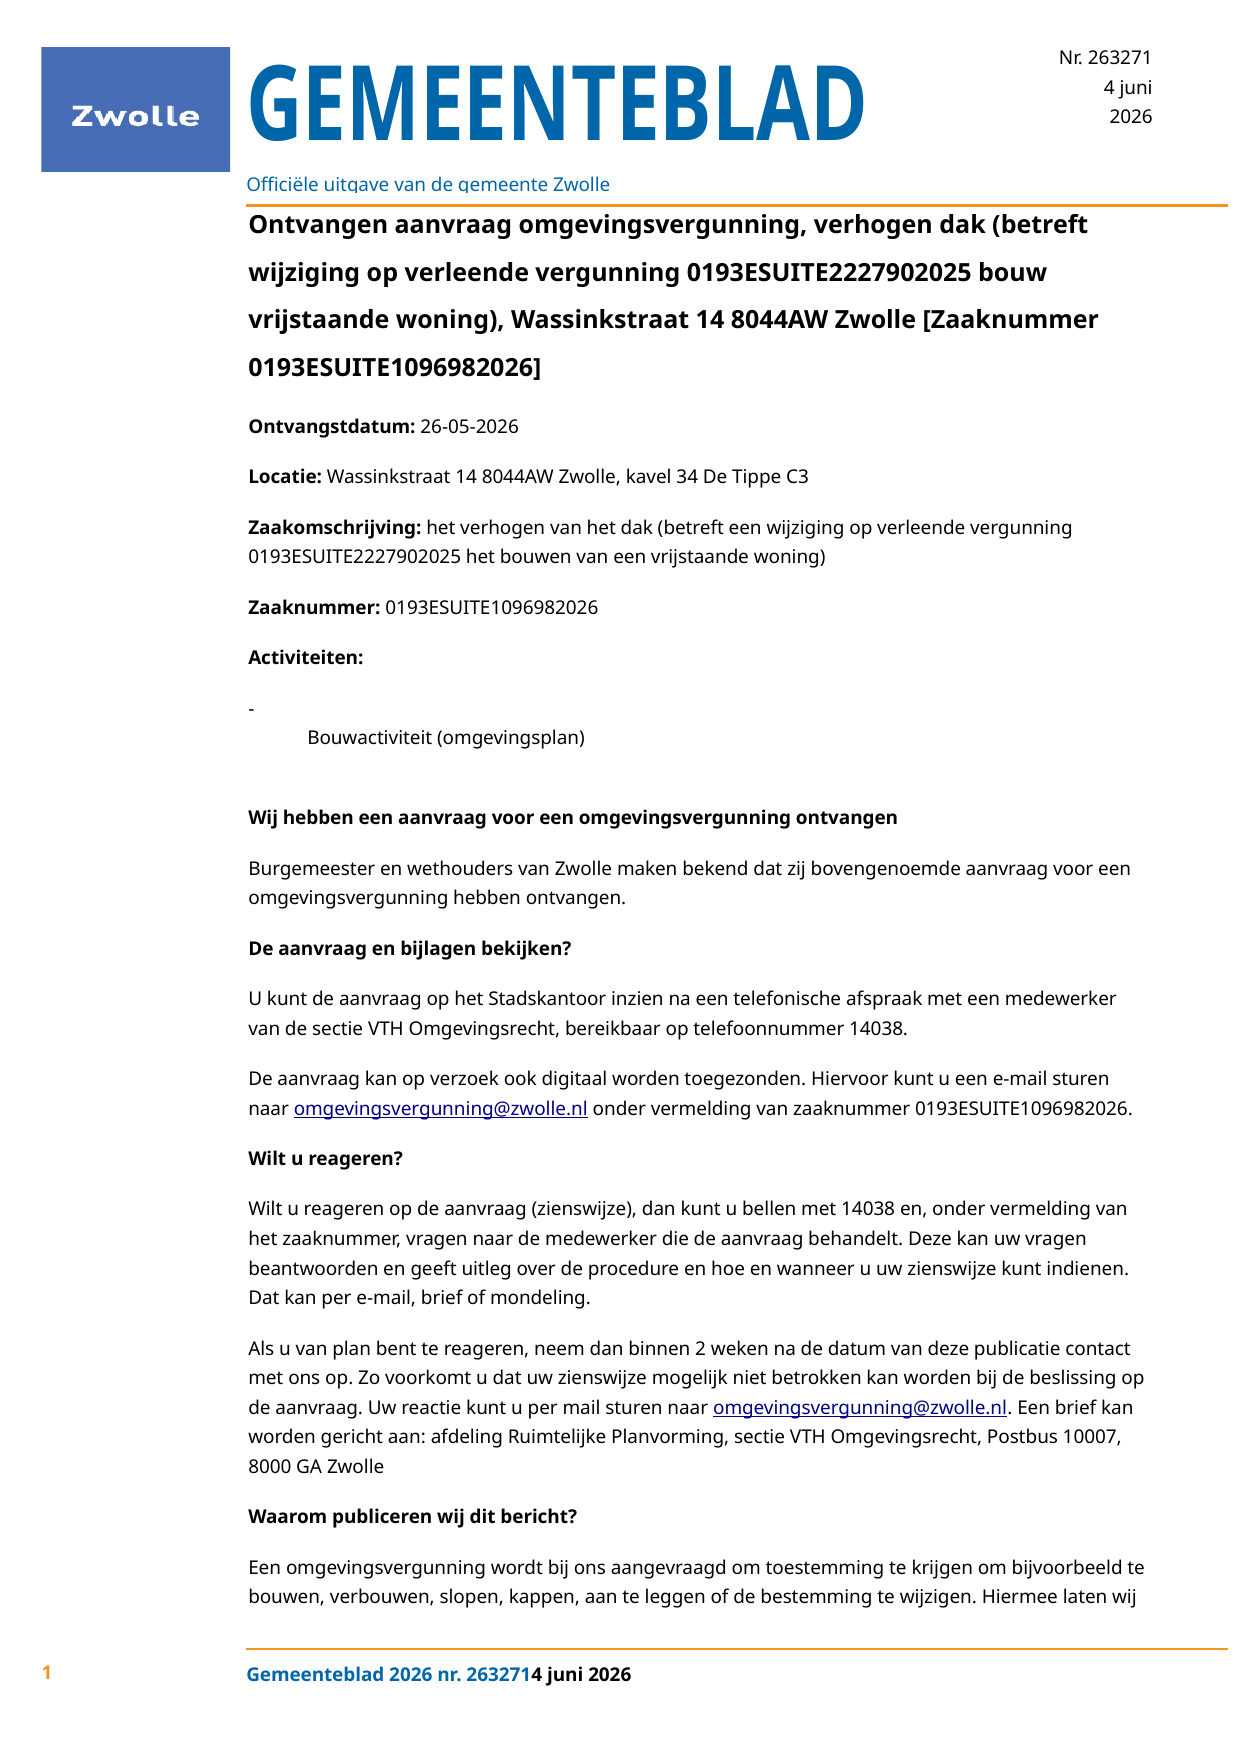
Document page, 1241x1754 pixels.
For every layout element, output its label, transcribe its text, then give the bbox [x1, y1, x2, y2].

text Burgemeester en wethouders van Zwolle maken bekend dat zij bovengenoemde aanvraag voor een omgevingsvergunning hebben ontvangen. [248, 855, 1152, 910]
text Als u van plan bent te reageren, neem dan binnen 2 weken na de datum van deze publicatie contact met ons op. Zo voorkomt u dat uw zienswijze mogelijk niet betrokken kan worden bij de beslissing op de aanvraag. Uw reactie kunt u per mail sturen naar omgevingsvergunning@zwolle.nl. Een brief kan worden gericht aan: afdeling Ruimtelijke Planvorming, sectie VTH Omgevingsrecht, Postbus 10007, 8000 GA Zwolle [248, 1335, 1152, 1479]
text De aanvraag kan op verzoek ook digitaal worden toegezonden. Hiervoor kunt u een e-mail sturen naar omgevingsvergunning@zwolle.nl onder vermelding van zaaknummer 0193ESUITE1096982026. [248, 1065, 1152, 1121]
text De aanvraag en bijlagen bekijken? [248, 935, 1152, 961]
text Waarom publiceren wij dit bericht? [248, 1503, 1152, 1529]
text Wij hebben een aanvraag voor een omgevingsvergunning ontvangen [248, 804, 1152, 830]
text Ontvangstdatum: 26-05-2026 [248, 413, 1152, 439]
text Zaaknummer: 0193ESUITE1096982026 [248, 594, 1152, 620]
list Bouwactiviteit (omgevingsplan) [248, 724, 1152, 750]
text Locatie: Wassinkstraat 14 8044AW Zwolle, kavel 34 De Tippe C3 [248, 463, 1152, 489]
text Wilt u reageren? [248, 1145, 1152, 1171]
text Ontvangen aanvraag omgevingsvergunning, verhogen dak (betreft wijziging op verleende vergunning 0193ESUITE2227902025 bouw vrijstaande woning), Wassinkstraat 14 8044AW Zwolle [Zaaknummer 0193ESUITE1096982026] [248, 207, 1152, 384]
text Wilt u reageren op de aanvraag (zienswijze), dan kunt u bellen met 14038 en, onder vermelding van het zaaknummer, vragen naar de medewerker die de aanvraag behandelt. Deze kan uw vragen beantwoorden en geeft uitleg over de procedure en hoe en wanneer u uw zienswijze kunt indienen. Dat kan per e-mail, brief of mondeling. [248, 1196, 1152, 1310]
text Een omgevingsvergunning wordt bij ons aangevraagd om toestemming te krijgen om bijvoorbeeld te bouwen, verbouwen, slopen, kappen, aan te leggen of de bestemming te wijzigen. Hiermee laten wij [248, 1554, 1152, 1609]
text Activiteiten: [248, 644, 1152, 670]
text U kunt de aanvraag op het Stadskantoor inzien na een telefonische afspraak met een medewerker van de sectie VTH Omgevingsrecht, bereikbaar op telefoonnummer 14038. [248, 985, 1152, 1041]
text Zaakomschrijving: het verhogen van het dak (betreft een wijziging op verleende vergunning 0193ESUITE2227902025 het bouwen van een vrijstaande woning) [248, 514, 1152, 569]
picture [41, 47, 231, 172]
